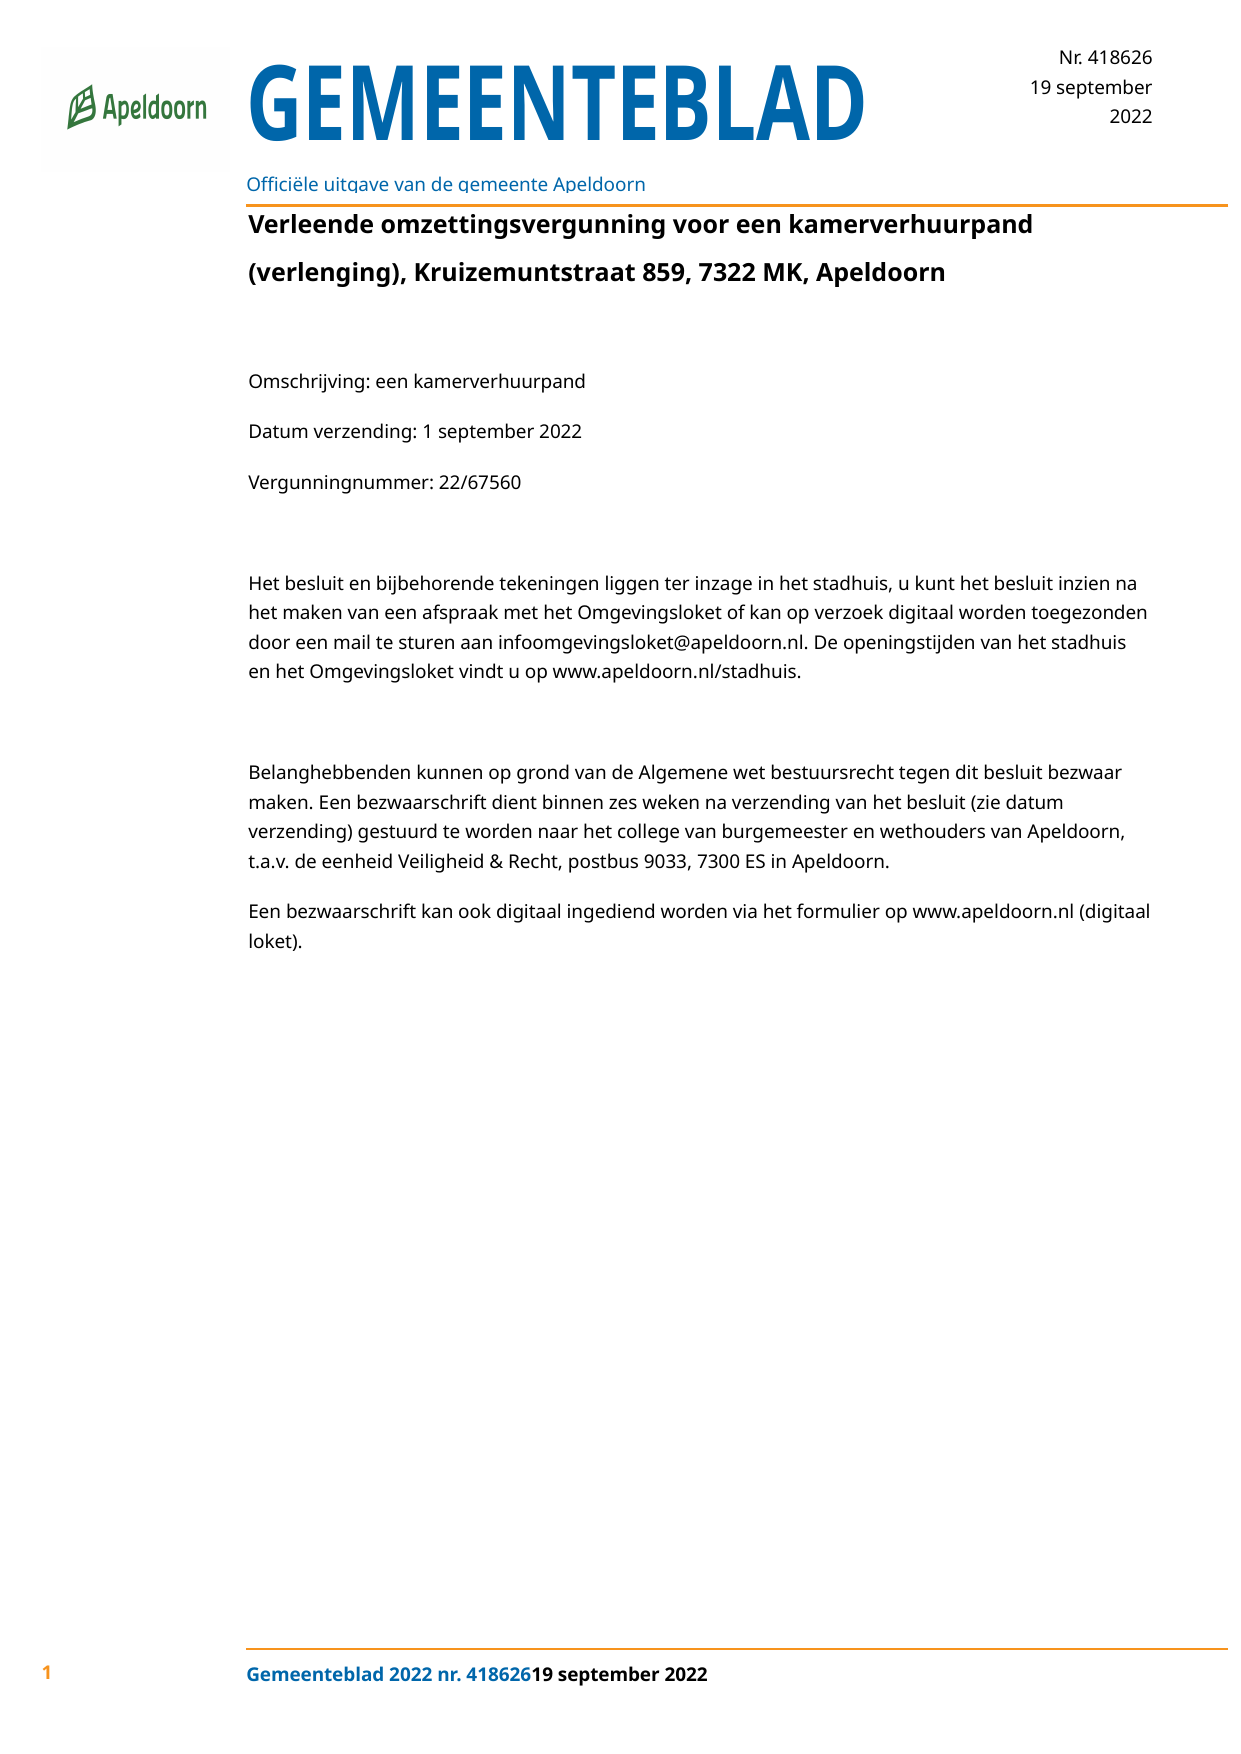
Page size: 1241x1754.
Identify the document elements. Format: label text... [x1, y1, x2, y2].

text Vergunningnummer: 22/67560 [248, 469, 1152, 495]
text Datum verzending: 1 september 2022 [248, 419, 1152, 444]
text Belanghebbenden kunnen op grond van de Algemene wet bestuursrecht tegen dit besluit bezwaar maken. Een bezwaarschrift dient binnen zes weken na verzending van het besluit (zie datum verzending) gestuurd te worden naar het college van burgemeester en wethouders van Apeldoorn, t.a.v. de eenheid Veiligheid & Recht, postbus 9033, 7300 ES in Apeldoorn. [248, 759, 1152, 874]
picture [41, 47, 231, 172]
text Het besluit en bijbehorende tekeningen liggen ter inzage in het stadhuis, u kunt het besluit inzien na het maken van een afspraak met het Omgevingsloket of kan op verzoek digitaal worden toegezonden door een mail te sturen aan infoomgevingsloket@apeldoorn.nl. De openingstijden van het stadhuis en het Omgevingsloket vindt u op www.apeldoorn.nl/stadhuis. [248, 570, 1152, 684]
text Een bezwaarschrift kan ook digitaal ingediend worden via het formulier op www.apeldoorn.nl (digitaal loket). [248, 899, 1152, 954]
text Verleende omzettingsvergunning voor een kamerverhuurpand (verlenging), Kruizemuntstraat 859, 7322 MK, Apeldoorn [248, 207, 1152, 288]
text Omschrijving: een kamerverhuurpand [248, 368, 1152, 394]
